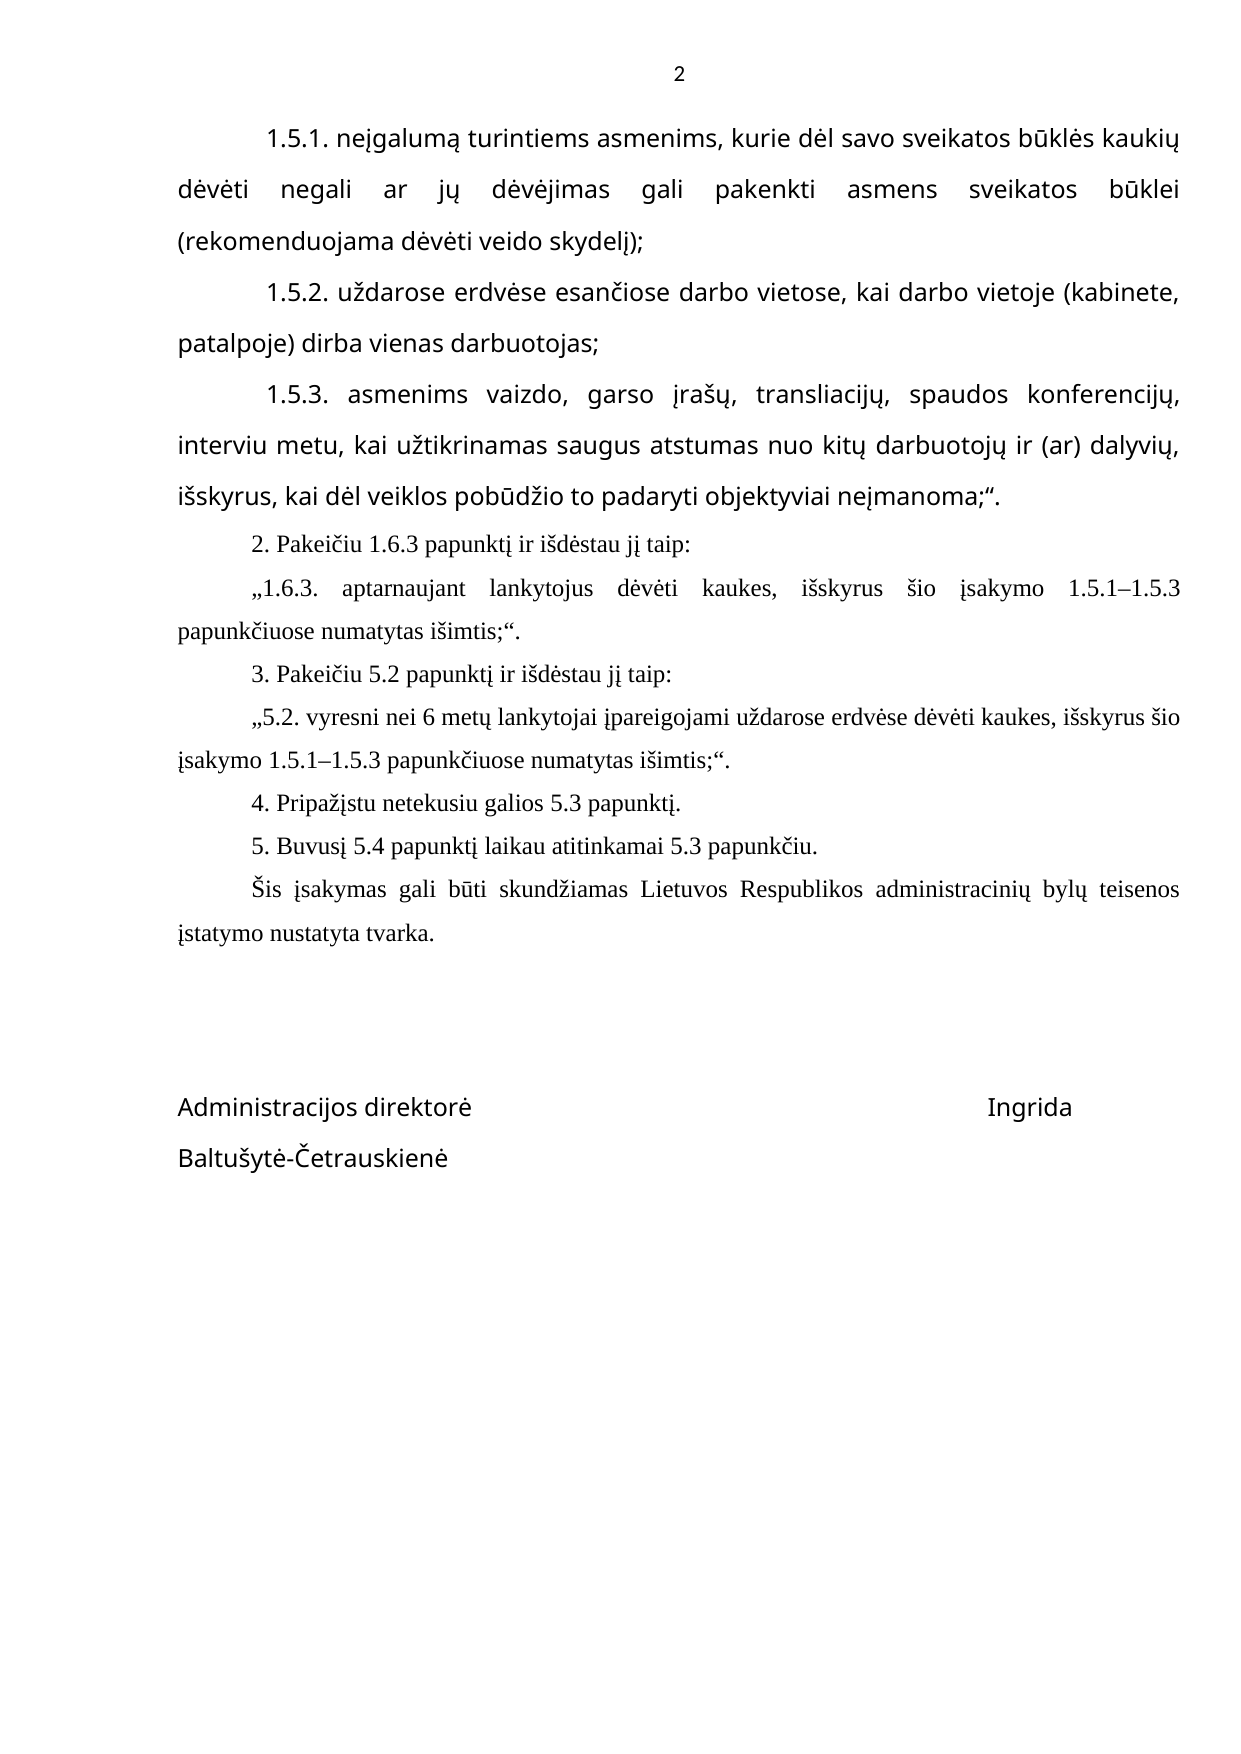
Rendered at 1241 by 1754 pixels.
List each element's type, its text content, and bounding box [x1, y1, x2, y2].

text 1.5.2. uždarose erdvėse esančiose darbo vietose, kai darbo vietoje (kabinete, patalpoje) dirba vienas darbuotojas; [177, 274, 1181, 359]
text 2. Pakeičiu 1.6.3 papunktį ir išdėstau jį taip: [177, 529, 1181, 558]
text „1.6.3. aptarnaujant lankytojus dėvėti kaukes, išskyrus šio įsakymo 1.5.1–1.5.3 papunkčiuose numatytas išimtis;“. [177, 573, 1181, 644]
text 4. Pripažįstu netekusiu galios 5.3 papunktį. [177, 788, 1181, 817]
text 1.5.3. asmenims vaizdo, garso įrašų, transliacijų, spaudos konferencijų, interviu metu, kai užtikrinamas saugus atstumas nuo kitų darbuotojų ir (ar) dalyvių, išskyrus, kai dėl veiklos pobūdžio to padaryti objektyviai neįmanoma;“. [177, 376, 1181, 512]
text Administracijos direktorė Ingrida Baltušytė-Četrauskienė [177, 1090, 1181, 1175]
text 3. Pakeičiu 5.2 papunktį ir išdėstau jį taip: [177, 659, 1181, 688]
text Šis įsakymas gali būti skundžiamas Lietuvos Respublikos administracinių bylų teisenos įstatymo nustatyta tvarka. [177, 874, 1181, 946]
text „5.2. vyresni nei 6 metų lankytojai įpareigojami uždarose erdvėse dėvėti kaukes, išskyrus šio įsakymo 1.5.1–1.5.3 papunkčiuose numatytas išimtis;“. [177, 702, 1181, 774]
text 1.5.1. neįgalumą turintiems asmenims, kurie dėl savo sveikatos būklės kaukių dėvėti negali ar jų dėvėjimas gali pakenkti asmens sveikatos būklei (rekomenduojama dėvėti veido skydelį); [177, 121, 1181, 257]
text 5. Buvusį 5.4 papunktį laikau atitinkamai 5.3 papunkčiu. [177, 831, 1181, 860]
